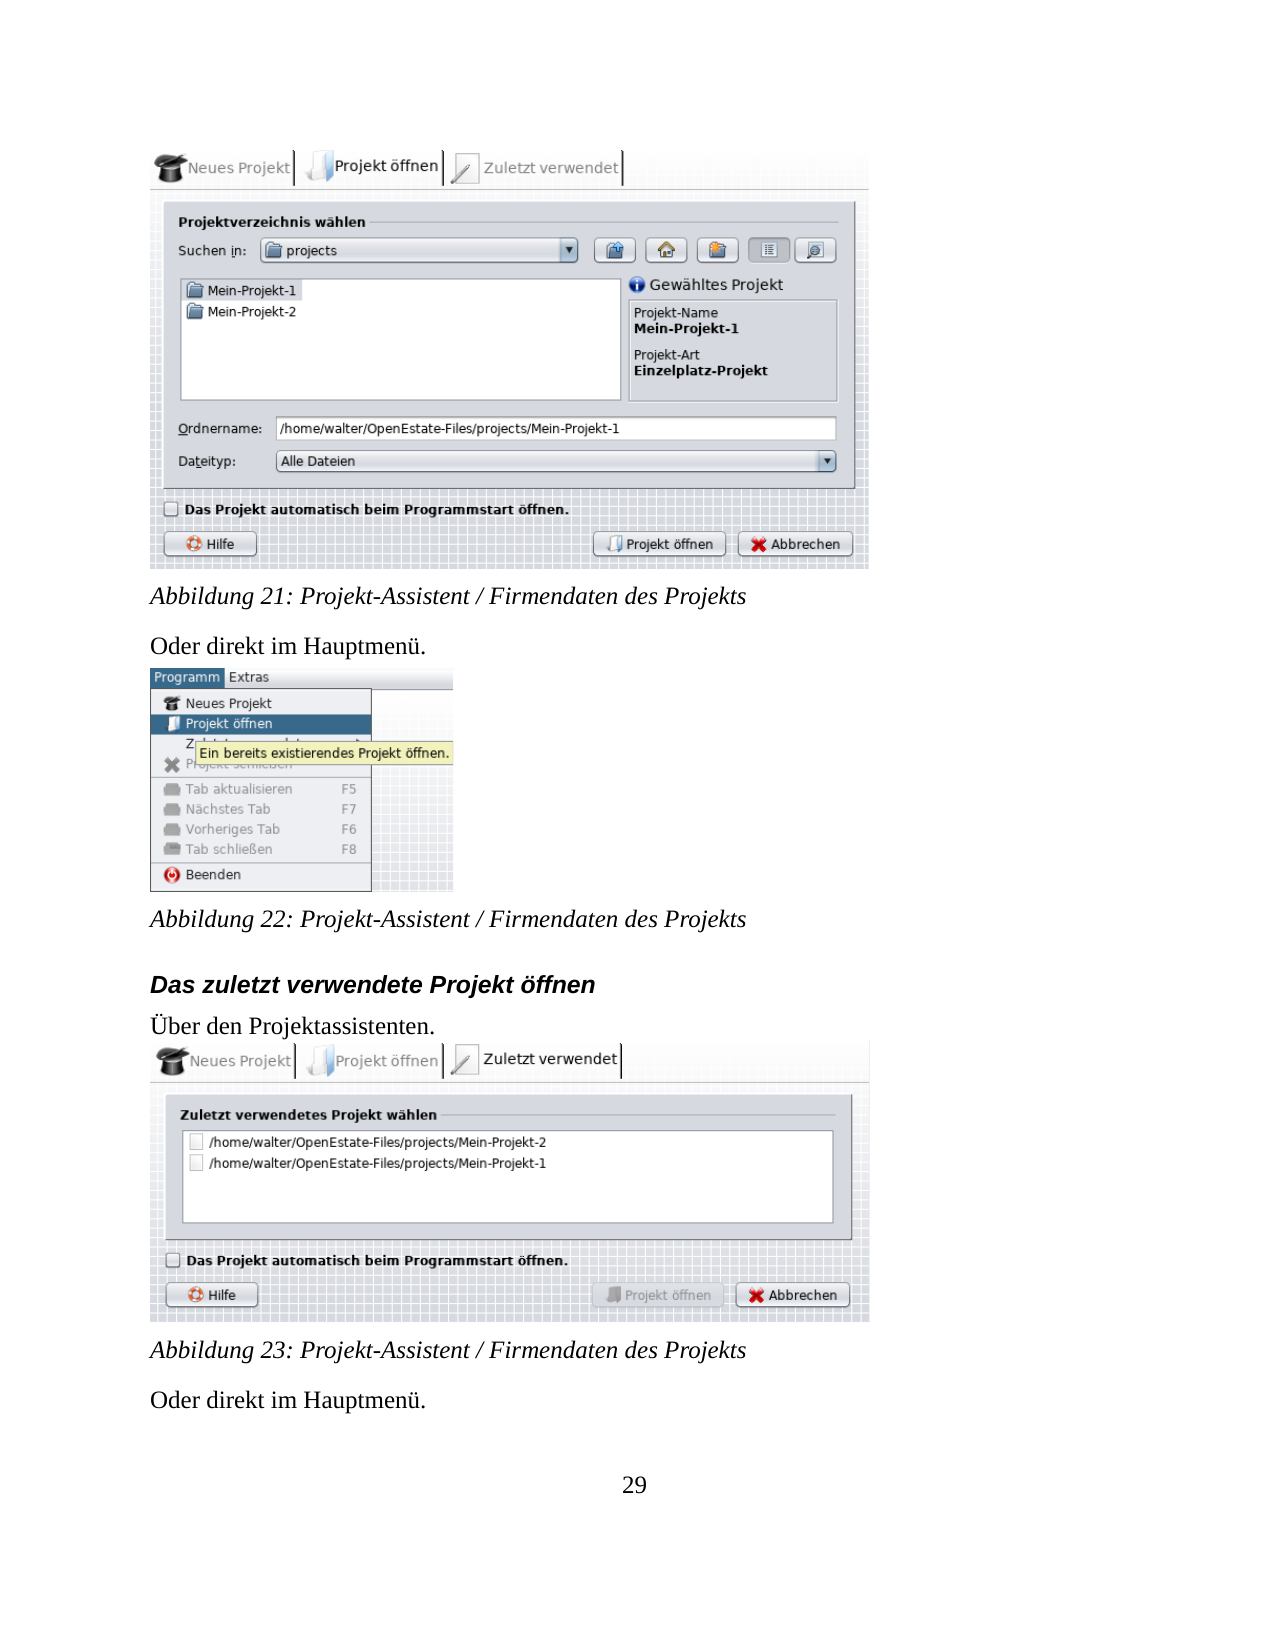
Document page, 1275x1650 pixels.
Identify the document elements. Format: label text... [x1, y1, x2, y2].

text Abbildung 21: Projekt-Assistent / Firmendaten des Projekts [150, 581, 1125, 610]
subtitle Das zuletzt verwendete Projekt öffnen [150, 970, 1125, 999]
text Oder direkt im Hauptmenü. [150, 631, 1125, 660]
text Über den Projektassistenten. [150, 1011, 1125, 1040]
text Abbildung 22: Projekt-Assistent / Firmendaten des Projekts [150, 904, 1125, 933]
picture [150, 1040, 870, 1323]
picture [150, 668, 454, 892]
text Oder direkt im Hauptmenü. [150, 1385, 1125, 1414]
picture [150, 150, 869, 569]
text Abbildung 23: Projekt-Assistent / Firmendaten des Projekts [150, 1335, 1125, 1363]
